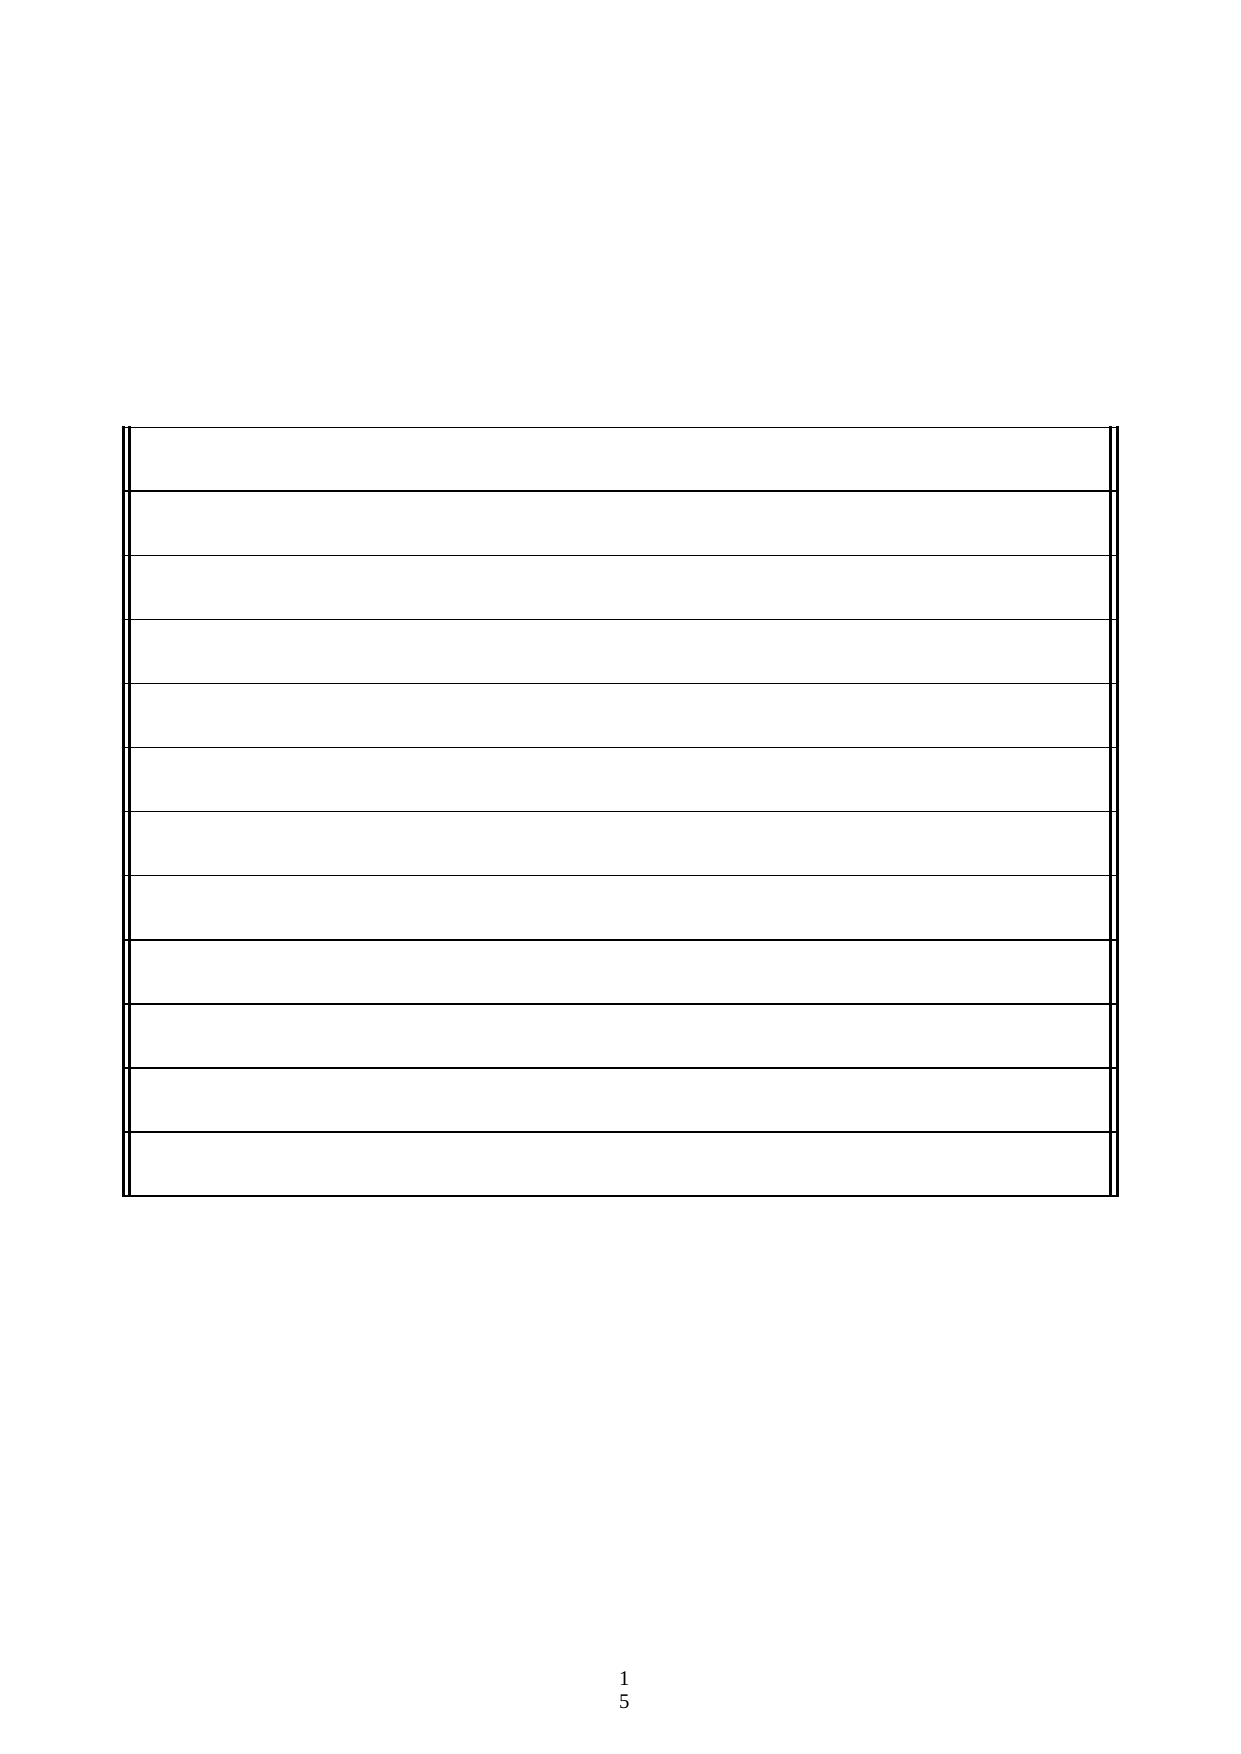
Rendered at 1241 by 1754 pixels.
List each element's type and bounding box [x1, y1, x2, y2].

table_cell [131, 556, 1109, 618]
table_cell [131, 812, 1109, 875]
table_cell [131, 620, 1109, 683]
table_cell [131, 876, 1109, 939]
table_cell [131, 1069, 1109, 1131]
table_cell [131, 492, 1109, 554]
table_cell [131, 428, 1109, 490]
table_cell [131, 1005, 1109, 1067]
table_cell [131, 941, 1109, 1003]
table_cell [131, 1133, 1109, 1195]
table_cell [131, 684, 1109, 747]
table_cell [131, 748, 1109, 811]
